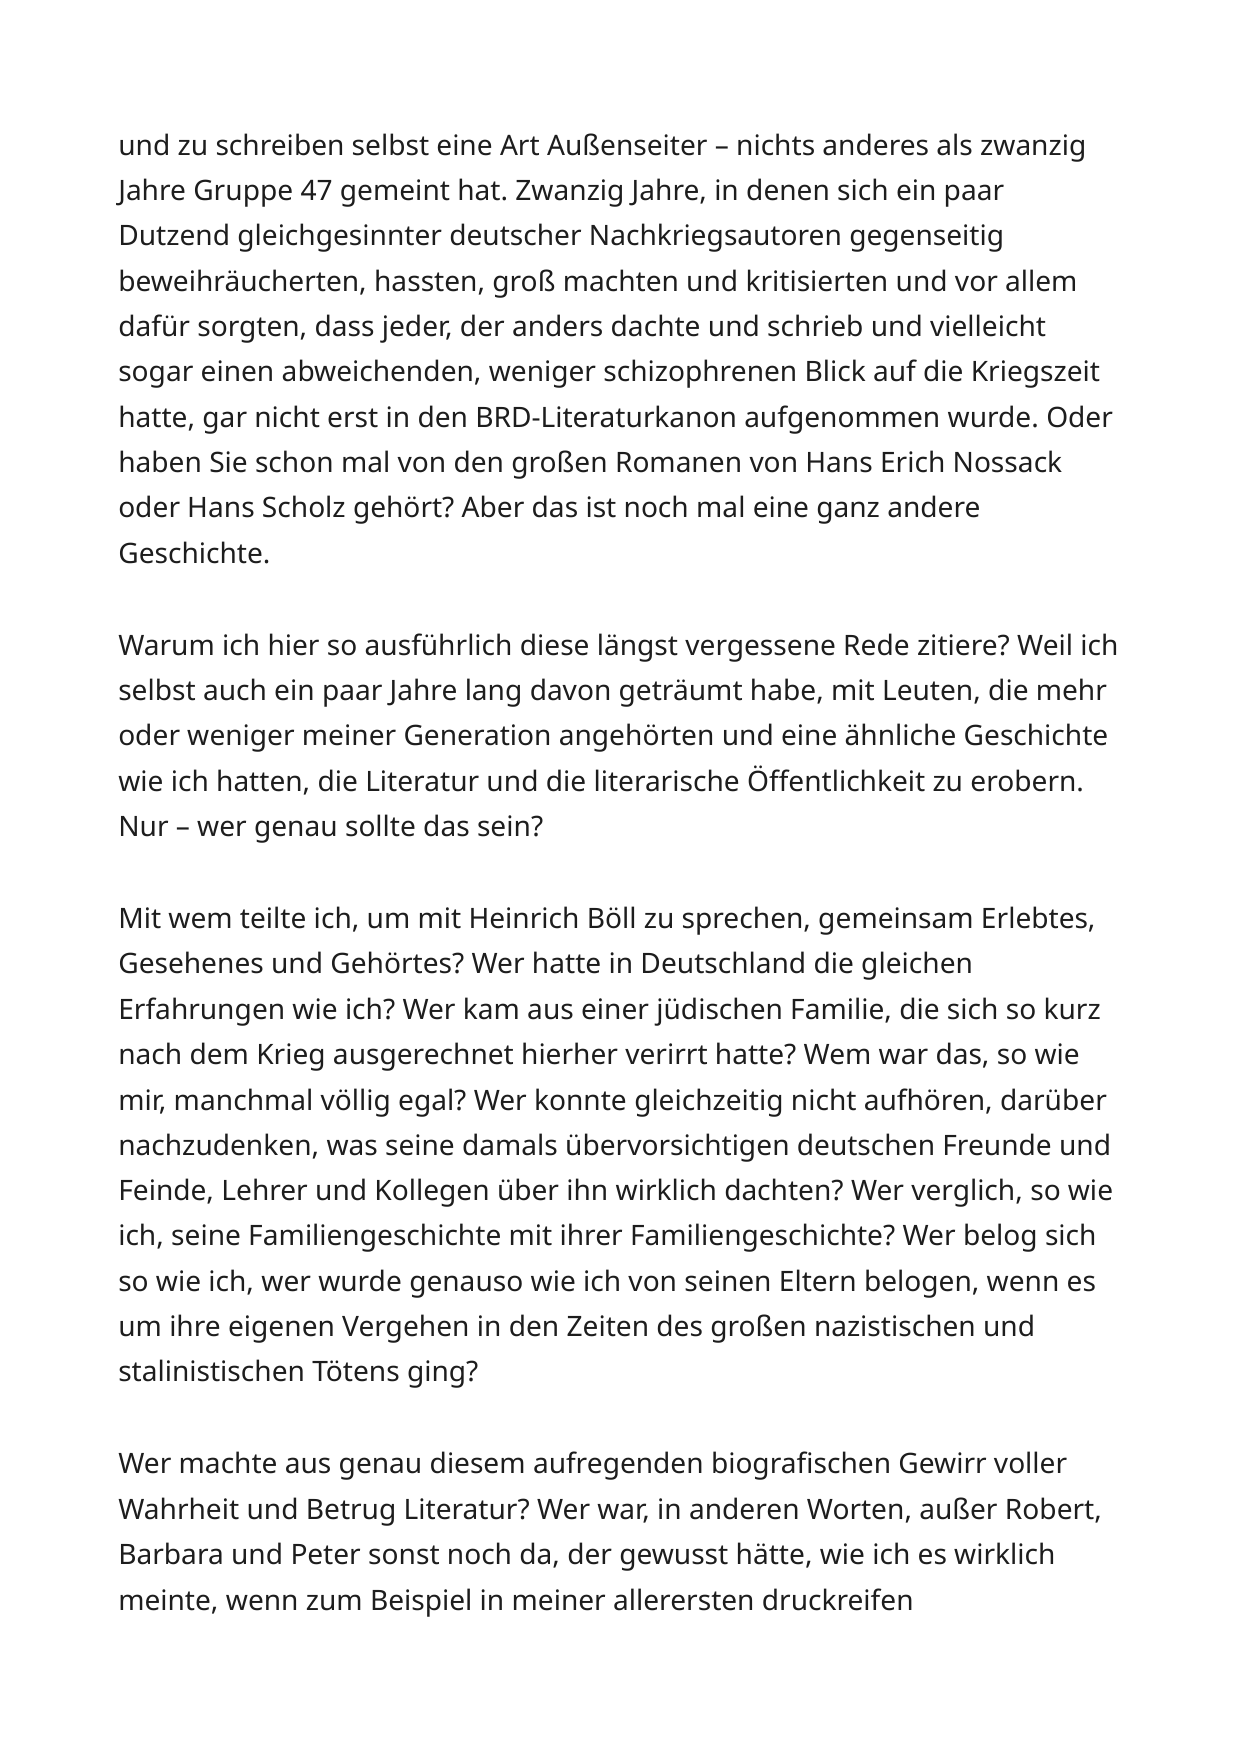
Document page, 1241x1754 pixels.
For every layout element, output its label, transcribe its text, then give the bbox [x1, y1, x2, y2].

text Warum ich hier so ausführlich diese längst vergessene Rede zitiere? Weil ich selbst auch ein paar Jahre lang davon geträumt habe, mit Leuten, die mehr oder weniger meiner Generation angehörten und eine ähnliche Geschichte wie ich hatten, die Literatur und die literarische Öffentlichkeit zu erobern. Nur – wer genau sollte das sein? [118, 618, 1122, 845]
text Mit wem teilte ich, um mit Heinrich Böll zu sprechen, gemeinsam Erlebtes, Gesehenes und Gehörtes? Wer hatte in Deutschland die gleichen Erfahrungen wie ich? Wer kam aus einer jüdischen Familie, die sich so kurz nach dem Krieg ausgerechnet hierher verirrt hatte? Wem war das, so wie mir, manchmal völlig egal? Wer konnte gleichzeitig nicht aufhören, darüber nachzudenken, was seine damals übervorsichtigen deutschen Freunde und Feinde, Lehrer und Kollegen über ihn wirklich dachten? Wer verglich, so wie ich, seine Familiengeschichte mit ihrer Familiengeschichte? Wer belog sich so wie ich, wer wurde genauso wie ich von seinen Eltern belogen, wenn es um ihre eigenen Vergehen in den Zeiten des großen nazistischen und stalinistischen Tötens ging? [118, 892, 1122, 1390]
text und zu schreiben selbst eine Art Außenseiter – nichts anderes als zwanzig Jahre Gruppe 47 gemeint hat. Zwanzig Jahre, in denen sich ein paar Dutzend gleichgesinnter deutscher Nachkriegsautoren gegenseitig beweihräucherten, hassten, groß machten und kritisierten und vor allem dafür sorgten, dass jeder, der anders dachte und schrieb und vielleicht sogar einen abweichenden, weniger schizophrenen Blick auf die Kriegszeit hatte, gar nicht erst in den BRD-Literaturkanon aufgenommen wurde. Oder haben Sie schon mal von den großen Romanen von Hans Erich Nossack oder Hans Scholz gehört? Aber das ist noch mal eine ganz andere Geschichte. [118, 118, 1122, 571]
text Wer machte aus genau diesem aufregenden biografischen Gewirr voller Wahrheit und Betrug Literatur? Wer war, in anderen Worten, außer Robert, Barbara und Peter sonst noch da, der gewusst hätte, wie ich es wirklich meinte, wenn zum Beispiel in meiner allerersten druckreifen [118, 1437, 1122, 1618]
